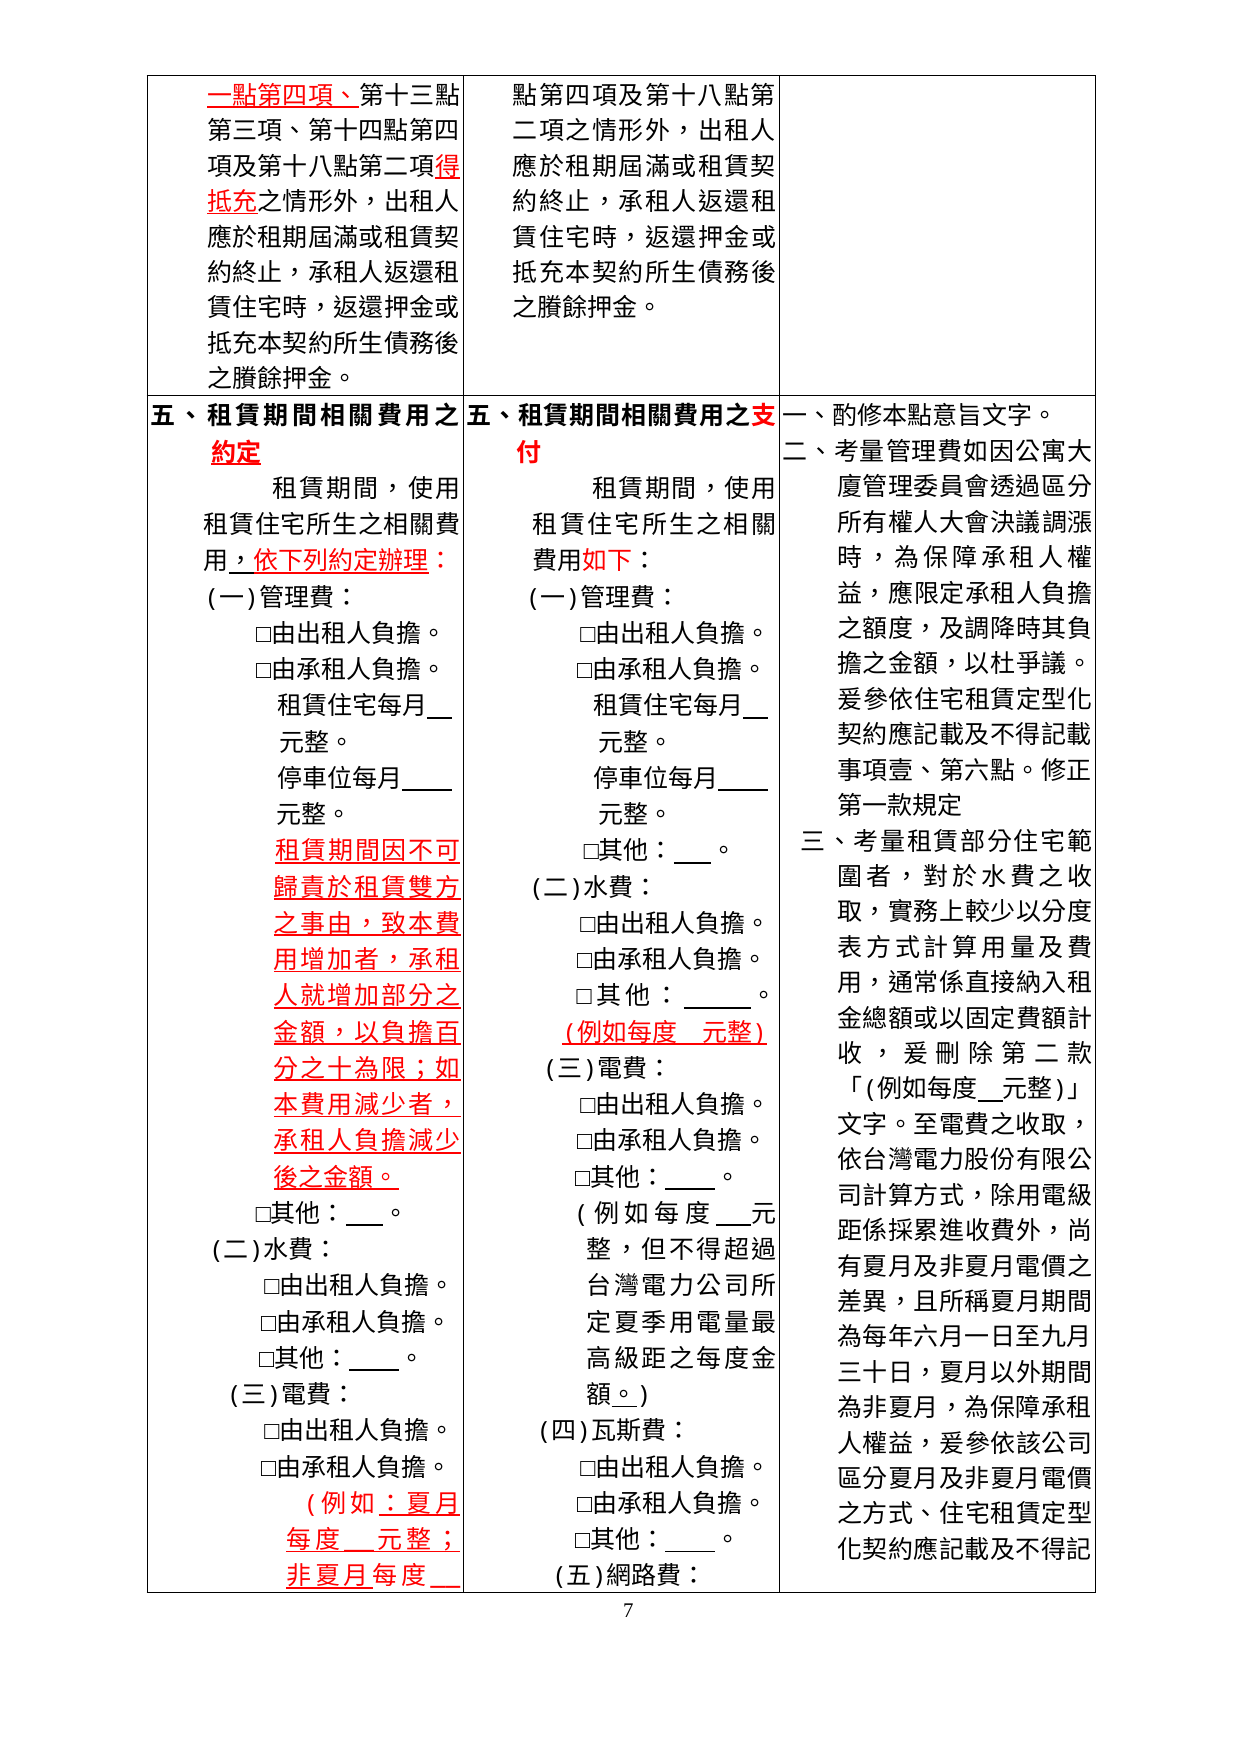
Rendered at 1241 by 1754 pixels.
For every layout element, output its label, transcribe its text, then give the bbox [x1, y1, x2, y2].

table_cell 五、租賃期間相關費用之 約定 租賃期間，使用租賃住宅所生之相關費用，依下列約定辦理： (一)管理費： □由出租人負擔。 □由承租人負擔。 租賃住宅每月 元整。 停車位每月 元整。 租賃期間因不可歸責於租賃雙方之事由，致本費用增加者，承租人就增加部分之金額，以負擔百分之十為限；如本費用減少者，承租人負擔減少後之金額。 □其他： 。 (二)水費： □由出租人負擔。 □由承租人負擔。 □其他： 。 (三)電費： □由出租人負擔。 □由承租人負擔。 (例如：夏月每度__元整；非夏月每度__ [148, 396, 463, 1592]
table_cell 點第四項及第十八點第二項之情形外，出租人應於租期屆滿或租賃契約終止，承租人返還租賃住宅時，返還押金或抵充本契約所生債務後之賸餘押金。 [464, 76, 779, 395]
table_cell 一、酌修本點意旨文字。 二、考量管理費如因公寓大廈管理委員會透過區分所有權人大會決議調漲時，為保障承租人權益，應限定承租人負擔之額度，及調降時其負擔之金額，以杜爭議。爰參依住宅租賃定型化契約應記載及不得記載事項壹、第六點。修正第一款規定 三、考量租賃部分住宅範圍者，對於水費之收取，實務上較少以分度表方式計算用量及費用，通常係直接納入租金總額或以固定費額計收，爰刪除第二款「(例如每度 元整)」文字。至電費之收取，依台灣電力股份有限公司計算方式，除用電級距係採累進收費外，尚有夏月及非夏月電價之差異，且所稱夏月期間為每年六月一日至九月三十日，夏月以外期間為非夏月，為保障承租人權益，爰參依該公司區分夏月及非夏月電價之方式、住宅租賃定型化契約應記載及不得記 [780, 396, 1095, 1592]
table_cell 一點第四項、第十三點第三項、第十四點第四項及第十八點第二項得抵充之情形外，出租人應於租期屆滿或租賃契約終止，承租人返還租賃住宅時，返還押金或抵充本契約所生債務後之賸餘押金。 [148, 76, 463, 395]
table_cell 五、租賃期間相關費用之支付 租賃期間，使用租賃住宅所生之相關費用如下： (一)管理費： □由出租人負擔。 □由承租人負擔。 租賃住宅每月 元整。 停車位每月 元整。 □其他： 。 (二)水費： □由出租人負擔。 □由承租人負擔。 □其他： 。(例如每度 元整) (三)電費： □由出租人負擔。 □由承租人負擔。 □其他： 。 (例如每度 元整，但不得超過台灣電力公司所定夏季用電量最高級距之每度金額。) (四)瓦斯費： □由出租人負擔。 □由承租人負擔。 □其他： 。 (五)網路費： [464, 396, 779, 1592]
table_cell [780, 76, 1095, 395]
